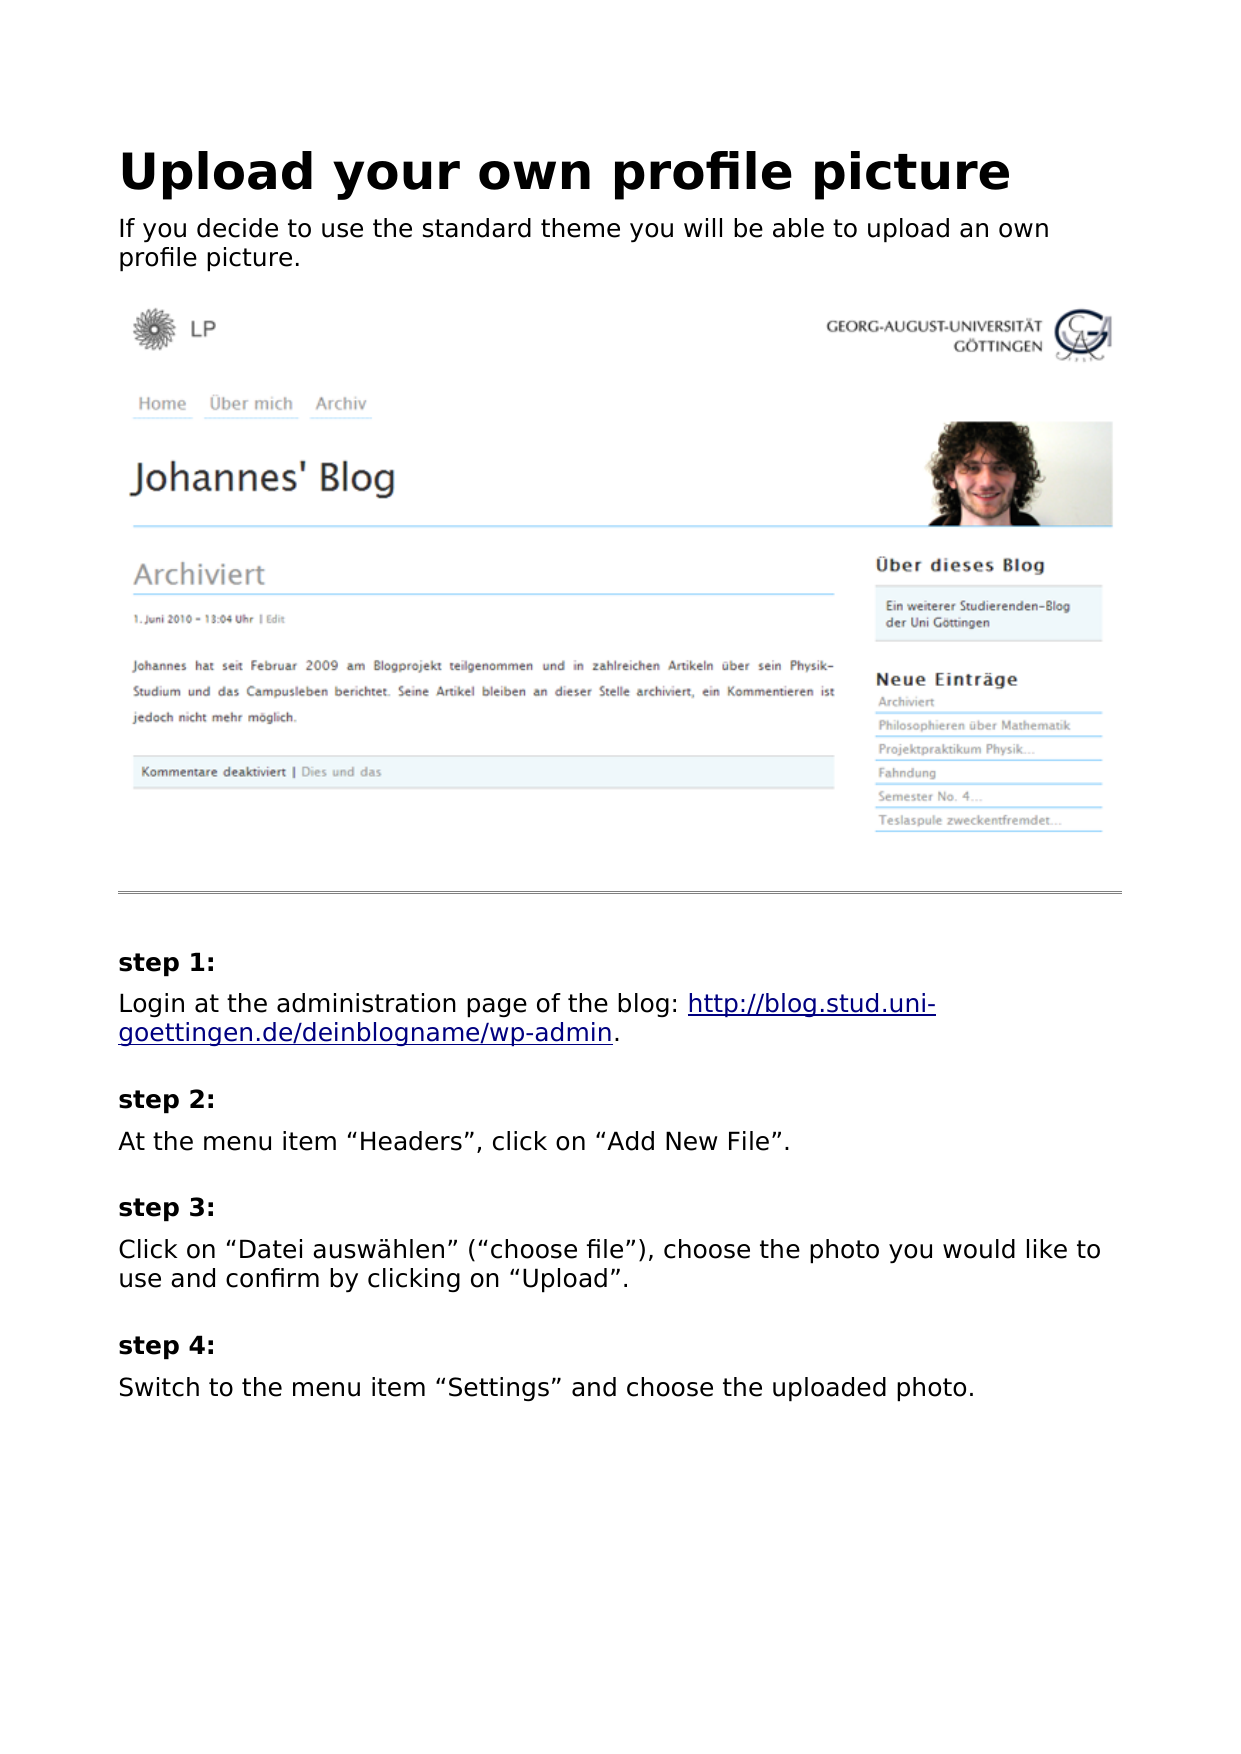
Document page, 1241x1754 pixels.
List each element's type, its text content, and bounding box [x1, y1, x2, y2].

subtitle step 3: [118, 1194, 1122, 1223]
subtitle step 1: [118, 948, 1122, 977]
subtitle Upload your own profile picture [118, 143, 1122, 201]
text Login at the administration page of the blog: http://blog.stud.uni-goettingen.de/deinblogname/wp-admin. [118, 989, 1122, 1048]
subtitle step 2: [118, 1085, 1122, 1114]
picture [118, 284, 1123, 835]
subtitle step 4: [118, 1331, 1122, 1360]
text At the menu item “Headers”, click on “Add New File”. [118, 1127, 1122, 1156]
text Click on “Datei auswählen” (“choose file”), choose the photo you would like to use and confirm by clicking on “Upload”. [118, 1235, 1122, 1294]
text If you decide to use the standard theme you will be able to upload an own profile picture. [118, 214, 1122, 272]
text Switch to the menu item “Settings” and choose the uploaded photo. [118, 1373, 1122, 1402]
